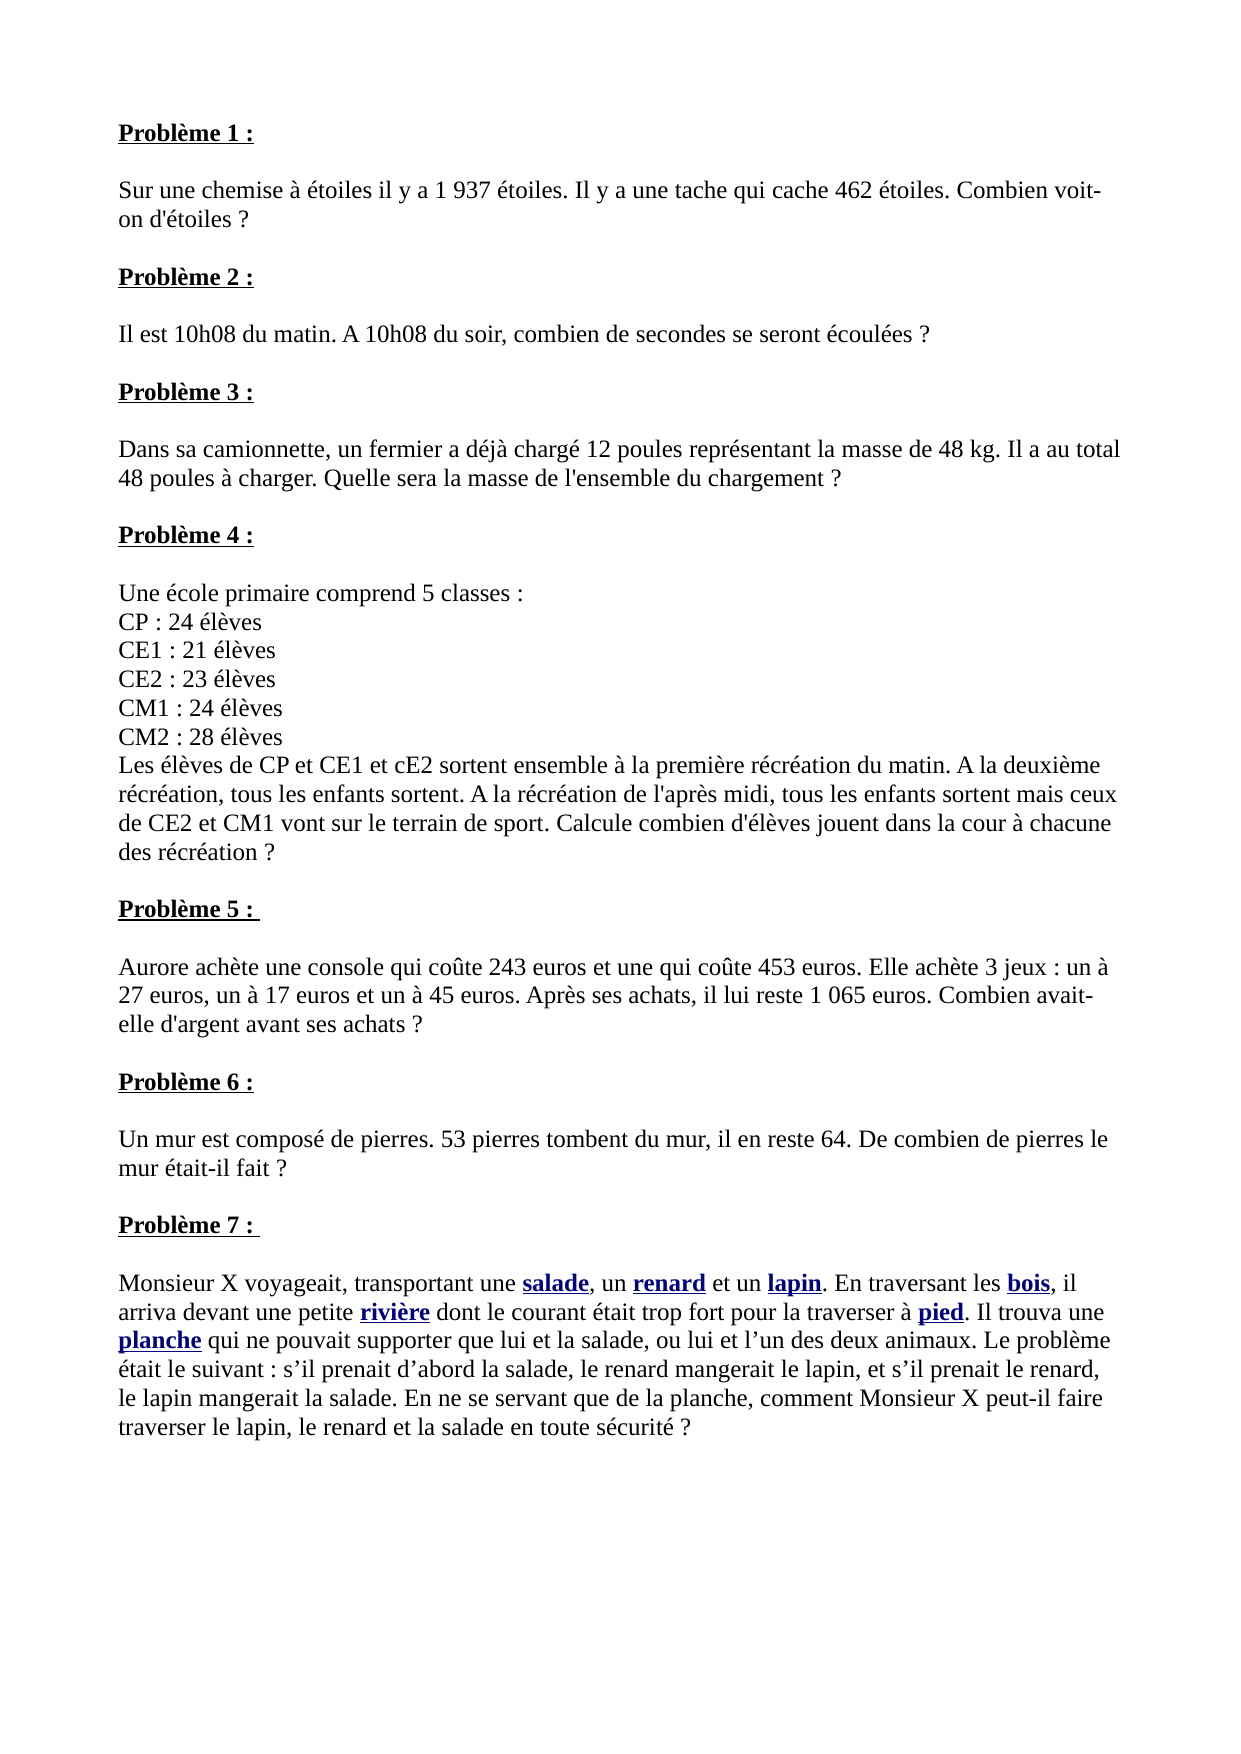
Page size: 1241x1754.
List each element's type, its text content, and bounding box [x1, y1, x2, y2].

text Problème 6 : [118, 1067, 1122, 1096]
text Les élèves de CP et CE1 et cE2 sortent ensemble à la première récréation du matin. A la deuxième récréation, tous les enfants sortent. A la récréation de l'après midi, tous les enfants sortent mais ceux de CE2 et CM1 vont sur le terrain de sport. Calcule combien d'élèves jouent dans la cour à chacune des récréation ? [118, 751, 1122, 866]
text Aurore achète une console qui coûte 243 euros et une qui coûte 453 euros. Elle achète 3 jeux : un à 27 euros, un à 17 euros et un à 45 euros. Après ses achats, il lui reste 1 065 euros. Combien avait-elle d'argent avant ses achats ? [118, 952, 1122, 1038]
text Problème 3 : [118, 377, 1122, 406]
text Il est 10h08 du matin. A 10h08 du soir, combien de secondes se seront écoulées ? [118, 319, 1122, 348]
text CM2 : 28 élèves [118, 722, 1122, 751]
text Problème 1 : [118, 118, 1122, 147]
text Problème 5 : [118, 894, 1122, 923]
text Monsieur X voyageait, transportant une salade, un renard et un lapin. En traversant les bois, il arriva devant une petite rivière dont le courant était trop fort pour la traverser à pied. Il trouva une planche qui ne pouvait supporter que lui et la salade, ou lui et l’un des deux animaux. Le problème était le suivant : s’il prenait d’abord la salade, le renard mangerait le lapin, et s’il prenait le renard, le lapin mangerait la salade. En ne se servant que de la planche, comment Monsieur X peut-il faire traverser le lapin, le renard et la salade en toute sécurité ? [118, 1268, 1122, 1441]
text CM1 : 24 élèves [118, 693, 1122, 722]
text Problème 7 : [118, 1211, 1122, 1239]
text Dans sa camionnette, un fermier a déjà chargé 12 poules représentant la masse de 48 kg. Il a au total 48 poules à charger. Quelle sera la masse de l'ensemble du chargement ? [118, 434, 1122, 492]
text Un mur est composé de pierres. 53 pierres tombent du mur, il en reste 64. De combien de pierres le mur était-il fait ? [118, 1124, 1122, 1182]
text CP : 24 élèves [118, 607, 1122, 636]
text Problème 2 : [118, 262, 1122, 291]
text CE1 : 21 élèves [118, 636, 1122, 664]
text CE2 : 23 élèves [118, 664, 1122, 693]
text Une école primaire comprend 5 classes : [118, 578, 1122, 607]
text Sur une chemise à étoiles il y a 1 937 étoiles. Il y a une tache qui cache 462 étoiles. Combien voit-on d'étoiles ? [118, 176, 1122, 233]
text Problème 4 : [118, 521, 1122, 549]
